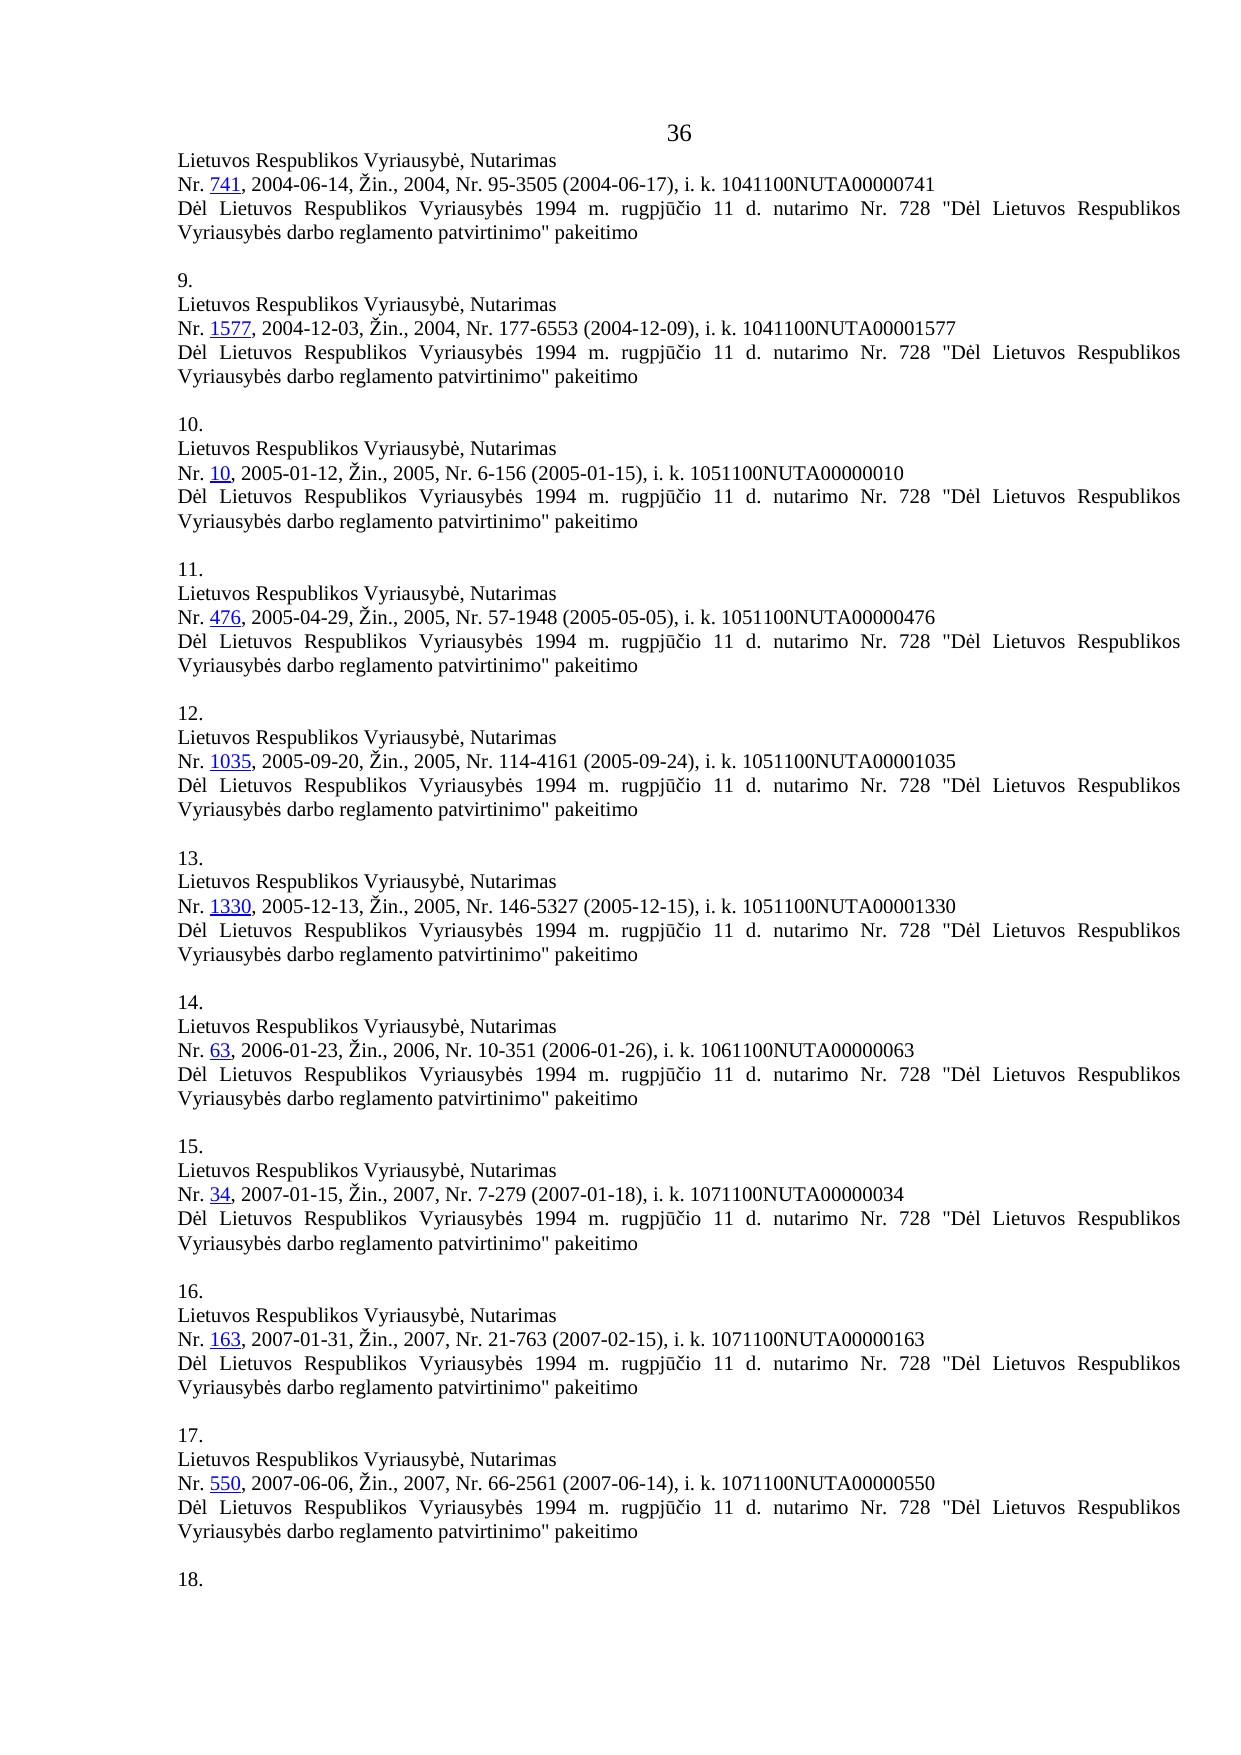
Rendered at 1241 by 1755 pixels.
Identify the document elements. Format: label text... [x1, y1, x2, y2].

text Lietuvos Respublikos Vyriausybė, Nutarimas [177, 581, 1181, 605]
text Lietuvos Respublikos Vyriausybė, Nutarimas [177, 292, 1181, 316]
text 13. [177, 845, 1181, 869]
text Dėl Lietuvos Respublikos Vyriausybės 1994 m. rugpjūčio 11 d. nutarimo Nr. 728 "Dėl Lietuvos Respublikos Vyriausybės darbo reglamento patvirtinimo" pakeitimo [177, 629, 1181, 677]
text 10. [177, 412, 1181, 436]
text Lietuvos Respublikos Vyriausybė, Nutarimas [177, 1014, 1181, 1038]
text Nr. 476, 2005-04-29, Žin., 2005, Nr. 57-1948 (2005-05-05), i. k. 1051100NUTA00000476 [177, 605, 1181, 629]
text Lietuvos Respublikos Vyriausybė, Nutarimas [177, 148, 1181, 172]
text Nr. 1577, 2004-12-03, Žin., 2004, Nr. 177-6553 (2004-12-09), i. k. 1041100NUTA00001577 [177, 316, 1181, 340]
text 9. [177, 268, 1181, 292]
text Lietuvos Respublikos Vyriausybė, Nutarimas [177, 1158, 1181, 1182]
text Lietuvos Respublikos Vyriausybė, Nutarimas [177, 725, 1181, 749]
text 12. [177, 701, 1181, 725]
text Dėl Lietuvos Respublikos Vyriausybės 1994 m. rugpjūčio 11 d. nutarimo Nr. 728 "Dėl Lietuvos Respublikos Vyriausybės darbo reglamento patvirtinimo" pakeitimo [177, 1495, 1181, 1543]
text Nr. 10, 2005-01-12, Žin., 2005, Nr. 6-156 (2005-01-15), i. k. 1051100NUTA00000010 [177, 460, 1181, 484]
text Lietuvos Respublikos Vyriausybė, Nutarimas [177, 1303, 1181, 1327]
text 14. [177, 990, 1181, 1014]
text 17. [177, 1423, 1181, 1447]
text Dėl Lietuvos Respublikos Vyriausybės 1994 m. rugpjūčio 11 d. nutarimo Nr. 728 "Dėl Lietuvos Respublikos Vyriausybės darbo reglamento patvirtinimo" pakeitimo [177, 484, 1181, 533]
text Nr. 1330, 2005-12-13, Žin., 2005, Nr. 146-5327 (2005-12-15), i. k. 1051100NUTA00001330 [177, 893, 1181, 918]
text Nr. 550, 2007-06-06, Žin., 2007, Nr. 66-2561 (2007-06-14), i. k. 1071100NUTA00000550 [177, 1471, 1181, 1495]
text Lietuvos Respublikos Vyriausybė, Nutarimas [177, 869, 1181, 893]
text Nr. 163, 2007-01-31, Žin., 2007, Nr. 21-763 (2007-02-15), i. k. 1071100NUTA00000163 [177, 1327, 1181, 1351]
text Dėl Lietuvos Respublikos Vyriausybės 1994 m. rugpjūčio 11 d. nutarimo Nr. 728 "Dėl Lietuvos Respublikos Vyriausybės darbo reglamento patvirtinimo" pakeitimo [177, 918, 1181, 966]
text Dėl Lietuvos Respublikos Vyriausybės 1994 m. rugpjūčio 11 d. nutarimo Nr. 728 "Dėl Lietuvos Respublikos Vyriausybės darbo reglamento patvirtinimo" pakeitimo [177, 1062, 1181, 1110]
text 16. [177, 1278, 1181, 1303]
text Lietuvos Respublikos Vyriausybė, Nutarimas [177, 1447, 1181, 1471]
text Nr. 63, 2006-01-23, Žin., 2006, Nr. 10-351 (2006-01-26), i. k. 1061100NUTA00000063 [177, 1038, 1181, 1062]
text Nr. 34, 2007-01-15, Žin., 2007, Nr. 7-279 (2007-01-18), i. k. 1071100NUTA00000034 [177, 1182, 1181, 1206]
text 18. [177, 1567, 1181, 1591]
text Lietuvos Respublikos Vyriausybė, Nutarimas [177, 436, 1181, 460]
text Nr. 1035, 2005-09-20, Žin., 2005, Nr. 114-4161 (2005-09-24), i. k. 1051100NUTA00001035 [177, 749, 1181, 773]
text Dėl Lietuvos Respublikos Vyriausybės 1994 m. rugpjūčio 11 d. nutarimo Nr. 728 "Dėl Lietuvos Respublikos Vyriausybės darbo reglamento patvirtinimo" pakeitimo [177, 1351, 1181, 1399]
text Dėl Lietuvos Respublikos Vyriausybės 1994 m. rugpjūčio 11 d. nutarimo Nr. 728 "Dėl Lietuvos Respublikos Vyriausybės darbo reglamento patvirtinimo" pakeitimo [177, 340, 1181, 388]
text Nr. 741, 2004-06-14, Žin., 2004, Nr. 95-3505 (2004-06-17), i. k. 1041100NUTA00000741 [177, 172, 1181, 196]
text Dėl Lietuvos Respublikos Vyriausybės 1994 m. rugpjūčio 11 d. nutarimo Nr. 728 "Dėl Lietuvos Respublikos Vyriausybės darbo reglamento patvirtinimo" pakeitimo [177, 773, 1181, 821]
text Dėl Lietuvos Respublikos Vyriausybės 1994 m. rugpjūčio 11 d. nutarimo Nr. 728 "Dėl Lietuvos Respublikos Vyriausybės darbo reglamento patvirtinimo" pakeitimo [177, 1206, 1181, 1254]
text 15. [177, 1134, 1181, 1158]
text Dėl Lietuvos Respublikos Vyriausybės 1994 m. rugpjūčio 11 d. nutarimo Nr. 728 "Dėl Lietuvos Respublikos Vyriausybės darbo reglamento patvirtinimo" pakeitimo [177, 196, 1181, 244]
text 11. [177, 557, 1181, 581]
